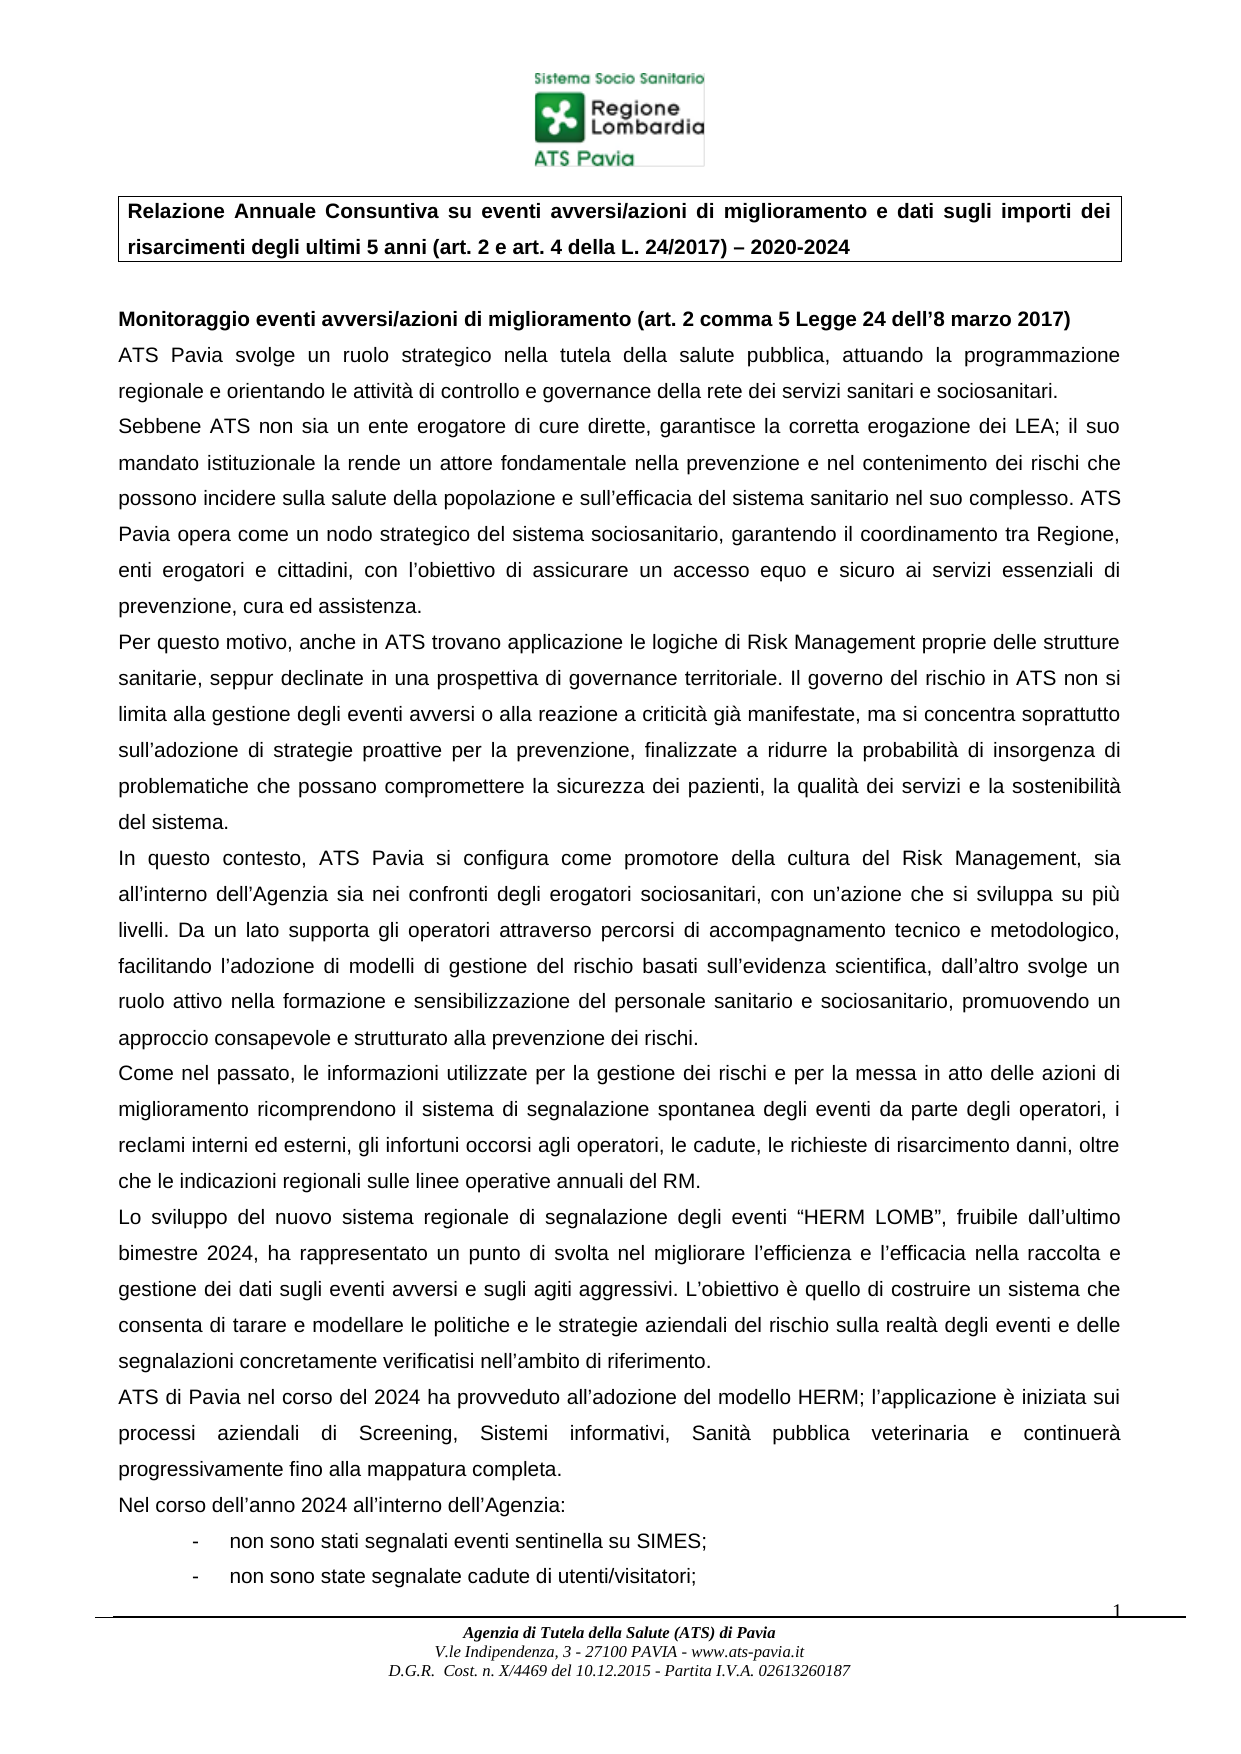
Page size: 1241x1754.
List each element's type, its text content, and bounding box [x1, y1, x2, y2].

text Sebbene ATS non sia un ente erogatore di cure dirette, garantisce la corretta erogazione dei LEA; il suo mandato istituzionale la rende un attore fondamentale nella prevenzione e nel contenimento dei rischi che possono incidere sulla salute della popolazione e sull’efficacia del sistema sanitario nel suo complesso. ATS Pavia opera come un nodo strategico del sistema sociosanitario, garantendo il coordinamento tra Regione, enti erogatori e cittadini, con l’obiettivo di assicurare un accesso equo e sicuro ai servizi essenziali di prevenzione, cura ed assistenza. [118, 414, 1122, 618]
list non sono stati segnalati eventi sentinella su SIMES; [192, 1528, 1122, 1552]
text In questo contesto, ATS Pavia si configura come promotore della cultura del Risk Management, sia all’interno dell’Agenzia sia nei confronti degli erogatori sociosanitari, con un’azione che si sviluppa su più livelli. Da un lato supporta gli operatori attraverso percorsi di accompagnamento tecnico e metodologico, facilitando l’adozione di modelli di gestione del rischio basati sull’evidenza scientifica, dall’altro svolge un ruolo attivo nella formazione e sensibilizzazione del personale sanitario e sociosanitario, promuovendo un approccio consapevole e strutturato alla prevenzione dei rischi. [118, 846, 1122, 1049]
text Come nel passato, le informazioni utilizzate per la gestione dei rischi e per la messa in atto delle azioni di miglioramento ricomprendono il sistema di segnalazione spontanea degli eventi da parte degli operatori, i reclami interni ed esterni, gli infortuni occorsi agli operatori, le cadute, le richieste di risarcimento danni, oltre che le indicazioni regionali sulle linee operative annuali del RM. [118, 1061, 1122, 1193]
text Per questo motivo, anche in ATS trovano applicazione le logiche di Risk Management proprie delle strutture sanitarie, seppur declinate in una prospettiva di governance territoriale. Il governo del rischio in ATS non si limita alla gestione degli eventi avversi o alla reazione a criticità già manifestate, ma si concentra soprattutto sull’adozione di strategie proattive per la prevenzione, finalizzate a ridurre la probabilità di insorgenza di problematiche che possano compromettere la sicurezza dei pazienti, la qualità dei servizi e la sostenibilità del sistema. [118, 630, 1122, 834]
text ATS di Pavia nel corso del 2024 ha provveduto all’adozione del modello HERM; l’applicazione è iniziata sui processi aziendali di Screening, Sistemi informativi, Sanità pubblica veterinaria e continuerà progressivamente fino alla mappatura completa. [118, 1385, 1122, 1481]
text Monitoraggio eventi avversi/azioni di miglioramento (art. 2 comma 5 Legge 24 dell’8 marzo 2017) [118, 307, 1122, 331]
text ATS Pavia svolge un ruolo strategico nella tutela della salute pubblica, attuando la programmazione regionale e orientando le attività di controllo e governance della rete dei servizi sanitari e sociosanitari. [118, 342, 1122, 402]
text Lo sviluppo del nuovo sistema regionale di segnalazione degli eventi “HERM LOMB”, fruibile dall’ultimo bimestre 2024, ha rappresentato un punto di svolta nel migliorare l’efficienza e l’efficacia nella raccolta e gestione dei dati sugli eventi avversi e sugli agiti aggressivi. L’obiettivo è quello di costruire un sistema che consenta di tarare e modellare le politiche e le strategie aziendali del rischio sulla realtà degli eventi e delle segnalazioni concretamente verificatisi nell’ambito di riferimento. [118, 1205, 1122, 1373]
list non sono state segnalate cadute di utenti/visitatori; [192, 1564, 1122, 1588]
text Nel corso dell’anno 2024 all’interno dell’Agenzia: [118, 1492, 1122, 1516]
text Relazione Annuale Consuntiva su eventi avversi/azioni di miglioramento e dati sugli importi dei risarcimenti degli ultimi 5 anni (art. 2 e art. 4 della L. 24/2017) – 2020-2024 [119, 197, 1121, 261]
